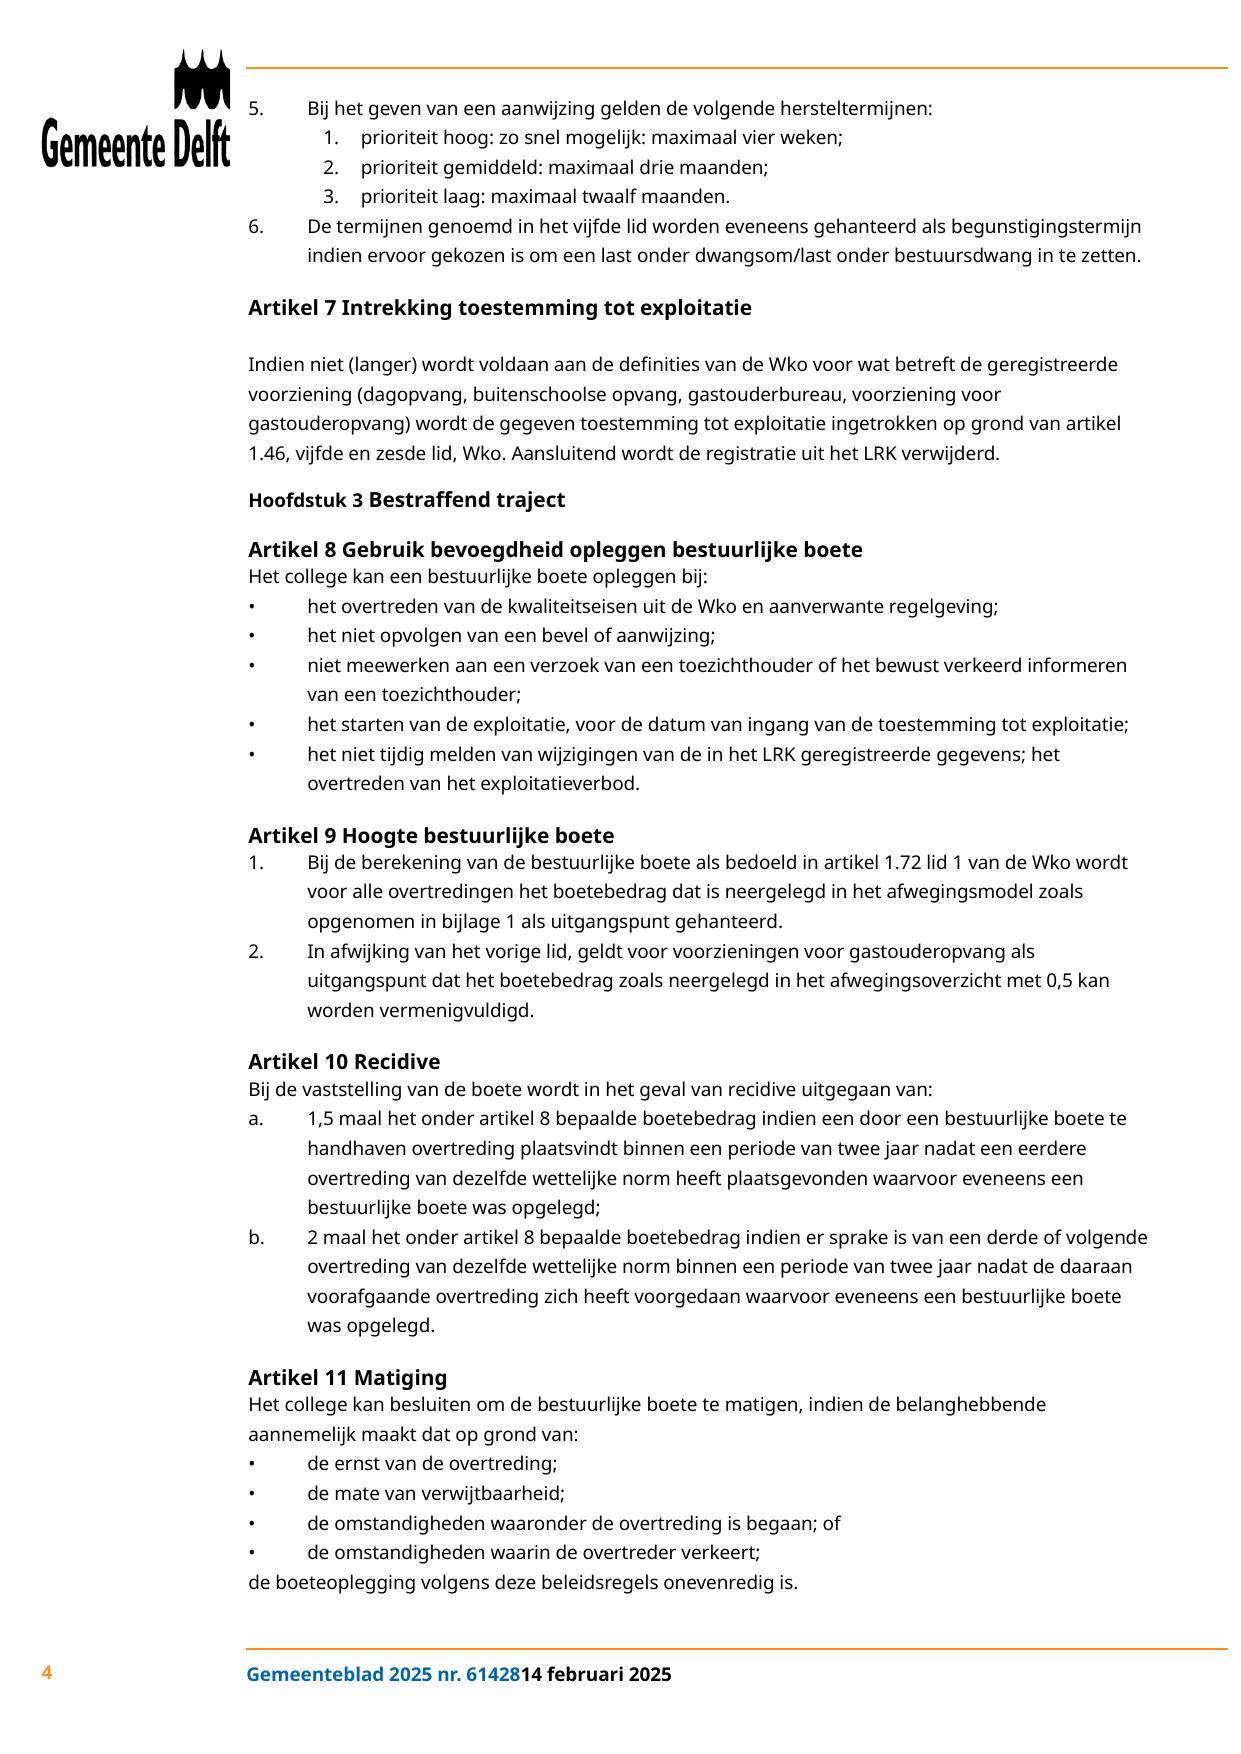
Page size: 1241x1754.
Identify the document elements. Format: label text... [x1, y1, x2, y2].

text Het college kan besluiten om de bestuurlijke boete te matigen, indien de belanghebbende aannemelijk maakt dat op grond van: [248, 1391, 1152, 1447]
text Artikel 11 Matiging [248, 1363, 1152, 1391]
list de ernst van de overtreding; [248, 1451, 1152, 1476]
list het overtreden van de kwaliteitseisen uit de Wko en aanverwante regelgeving; [248, 593, 1152, 618]
list het niet opvolgen van een bevel of aanwijzing; [248, 622, 1152, 648]
list prioriteit gemiddeld: maximaal drie maanden; [323, 154, 1152, 180]
text Indien niet (langer) wordt voldaan aan de definities van de Wko voor wat betreft de geregistreerde voorziening (dagopvang, buitenschoolse opvang, gastouderbureau, voorziening voor gastouderopvang) wordt de gegeven toestemming tot exploitatie ingetrokken op grond van artikel 1.46, vijfde en zesde lid, Wko. Aansluitend wordt de registratie uit het LRK verwijderd. [248, 351, 1152, 466]
list niet meewerken aan een verzoek van een toezichthouder of het bewust verkeerd informeren van een toezichthouder; [248, 652, 1152, 707]
list 2 maal het onder artikel 8 bepaalde boetebedrag indien er sprake is van een derde of volgende overtreding van dezelfde wettelijke norm binnen een periode van twee jaar nadat de daaraan voorafgaande overtreding zich heeft voorgedaan waarvoor eveneens een bestuurlijke boete was opgelegd. [248, 1224, 1152, 1338]
list de omstandigheden waarin de overtreder verkeert; [248, 1539, 1152, 1565]
list het starten van de exploitatie, voor de datum van ingang van de toestemming tot exploitatie; [248, 711, 1152, 737]
text Artikel 9 Hoogte bestuurlijke boete [248, 821, 1152, 849]
text de boeteoplegging volgens deze beleidsregels onevenredig is. [248, 1569, 1152, 1595]
list Bij de berekening van de bestuurlijke boete als bedoeld in artikel 1.72 lid 1 van de Wko wordt voor alle overtredingen het boetebedrag dat is neergelegd in het afwegingsmodel zoals opgenomen in bijlage 1 als uitgangspunt gehanteerd. [248, 849, 1152, 934]
list de mate van verwijtbaarheid; [248, 1480, 1152, 1506]
list Bij het geven van een aanwijzing gelden de volgende hersteltermijnen: [248, 95, 1152, 121]
text Het college kan een bestuurlijke boete opleggen bij: [248, 563, 1152, 589]
list In afwijking van het vorige lid, geldt voor voorzieningen voor gastouderopvang als uitgangspunt dat het boetebedrag zoals neergelegd in het afwegingsoverzicht met 0,5 kan worden vermenigvuldigd. [248, 938, 1152, 1023]
list prioriteit hoog: zo snel mogelijk: maximaal vier weken; [323, 124, 1152, 150]
text Artikel 7 Intrekking toestemming tot exploitatie [248, 293, 1152, 322]
text Bij de vaststelling van de boete wordt in het geval van recidive uitgegaan van: [248, 1076, 1152, 1102]
list De termijnen genoemd in het vijfde lid worden eveneens gehanteerd als begunstigingstermijn indien ervoor gekozen is om een last onder dwangsom/last onder bestuursdwang in te zetten. [248, 213, 1152, 268]
text Artikel 10 Recidive [248, 1047, 1152, 1076]
list de omstandigheden waaronder de overtreding is begaan; of [248, 1510, 1152, 1536]
list 1,5 maal het onder artikel 8 bepaalde boetebedrag indien een door een bestuurlijke boete te handhaven overtreding plaatsvindt binnen een periode van twee jaar nadat een eerdere overtreding van dezelfde wettelijke norm heeft plaatsgevonden waarvoor eveneens een bestuurlijke boete was opgelegd; [248, 1106, 1152, 1220]
list het niet tijdig melden van wijzigingen van de in het LRK geregistreerde gegevens; het overtreden van het exploitatieverbod. [248, 741, 1152, 796]
text Hoofdstuk 3 Bestraffend traject [248, 486, 1152, 514]
list prioriteit laag: maximaal twaalf maanden. [323, 183, 1152, 209]
text Artikel 8 Gebruik bevoegdheid opleggen bestuurlijke boete [248, 535, 1152, 563]
picture [41, 47, 231, 172]
